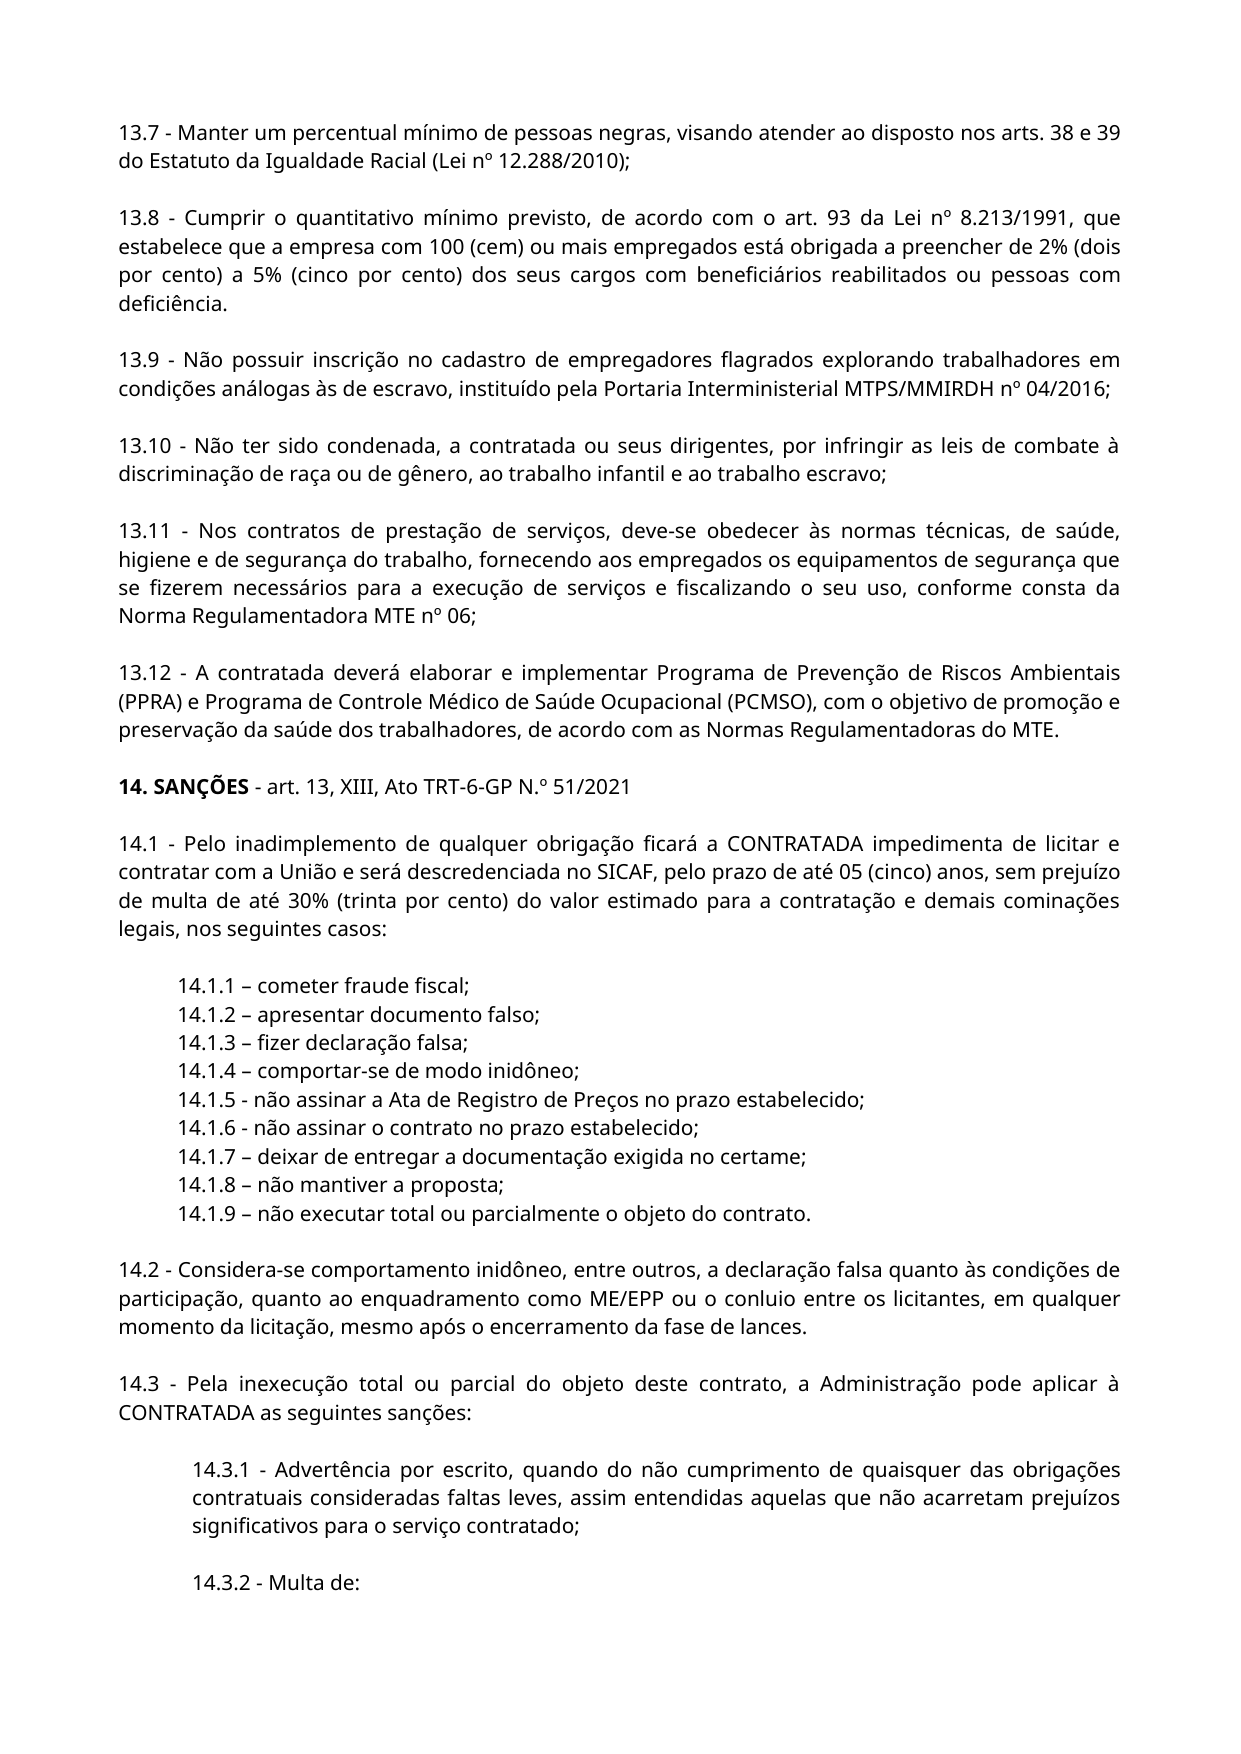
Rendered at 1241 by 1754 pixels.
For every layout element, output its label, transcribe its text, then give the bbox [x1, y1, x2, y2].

text 14.1.7 – deixar de entregar a documentação exigida no certame; [177, 1142, 1122, 1170]
text 14.3.2 - Multa de: [192, 1568, 1122, 1597]
text 14.3.1 - Advertência por escrito, quando do não cumprimento de quaisquer das obrigações contratuais consideradas faltas leves, assim entendidas aquelas que não acarretam prejuízos significativos para o serviço contratado; [192, 1455, 1122, 1540]
text 13.12 - A contratada deverá elaborar e implementar Programa de Prevenção de Riscos Ambientais (PPRA) e Programa de Controle Médico de Saúde Ocupacional (PCMSO), com o objetivo de promoção e preservação da saúde dos trabalhadores, de acordo com as Normas Regulamentadoras do MTE. [118, 658, 1122, 744]
text 13.8 - Cumprir o quantitativo mínimo previsto, de acordo com o art. 93 da Lei nº 8.213/1991, que estabelece que a empresa com 100 (cem) ou mais empregados está obrigada a preencher de 2% (dois por cento) a 5% (cinco por cento) dos seus cargos com beneficiários reabilitados ou pessoas com deficiência. [118, 203, 1122, 317]
text 14.1.4 – comportar-se de modo inidôneo; [177, 1057, 1122, 1085]
text 14.1.5 - não assinar a Ata de Registro de Preços no prazo estabelecido; [177, 1085, 1122, 1113]
text 14.1.3 – fizer declaração falsa; [177, 1028, 1122, 1057]
text 14.1.6 - não assinar o contrato no prazo estabelecido; [177, 1113, 1122, 1142]
text 13.10 - Não ter sido condenada, a contratada ou seus dirigentes, por infringir as leis de combate à discriminação de raça ou de gênero, ao trabalho infantil e ao trabalho escravo; [118, 431, 1122, 488]
text 13.11 - Nos contratos de prestação de serviços, deve-se obedecer às normas técnicas, de saúde, higiene e de segurança do trabalho, fornecendo aos empregados os equipamentos de segurança que se fizerem necessários para a execução de serviços e fiscalizando o seu uso, conforme consta da Norma Regulamentadora MTE nº 06; [118, 516, 1122, 630]
text 14.3 - Pela inexecução total ou parcial do objeto deste contrato, a Administração pode aplicar à CONTRATADA as seguintes sanções: [118, 1369, 1122, 1426]
text 13.7 - Manter um percentual mínimo de pessoas negras, visando atender ao disposto nos arts. 38 e 39 do Estatuto da Igualdade Racial (Lei nº 12.288/2010); [118, 118, 1122, 175]
text 14.2 - Considera-se comportamento inidôneo, entre outros, a declaração falsa quanto às condições de participação, quanto ao enquadramento como ME/EPP ou o conluio entre os licitantes, em qualquer momento da licitação, mesmo após o encerramento da fase de lances. [118, 1256, 1122, 1341]
text 13.9 - Não possuir inscrição no cadastro de empregadores flagrados explorando trabalhadores em condições análogas às de escravo, instituído pela Portaria Interministerial MTPS/MMIRDH nº 04/2016; [118, 346, 1122, 402]
text 14.1 - Pelo inadimplemento de qualquer obrigação ficará a CONTRATADA impedimenta de licitar e contratar com a União e será descredenciada no SICAF, pelo prazo de até 05 (cinco) anos, sem prejuízo de multa de até 30% (trinta por cento) do valor estimado para a contratação e demais cominações legais, nos seguintes casos: [118, 829, 1122, 943]
text 14.1.1 – cometer fraude fiscal; [177, 971, 1122, 1000]
text 14.1.2 – apresentar documento falso; [177, 1000, 1122, 1028]
text 14. SANÇÕES - art. 13, XIII, Ato TRT-6-GP N.º 51/2021 [118, 772, 1118, 801]
text 14.1.8 – não mantiver a proposta; [177, 1170, 1122, 1199]
text 14.1.9 – não executar total ou parcialmente o objeto do contrato. [177, 1199, 1122, 1227]
